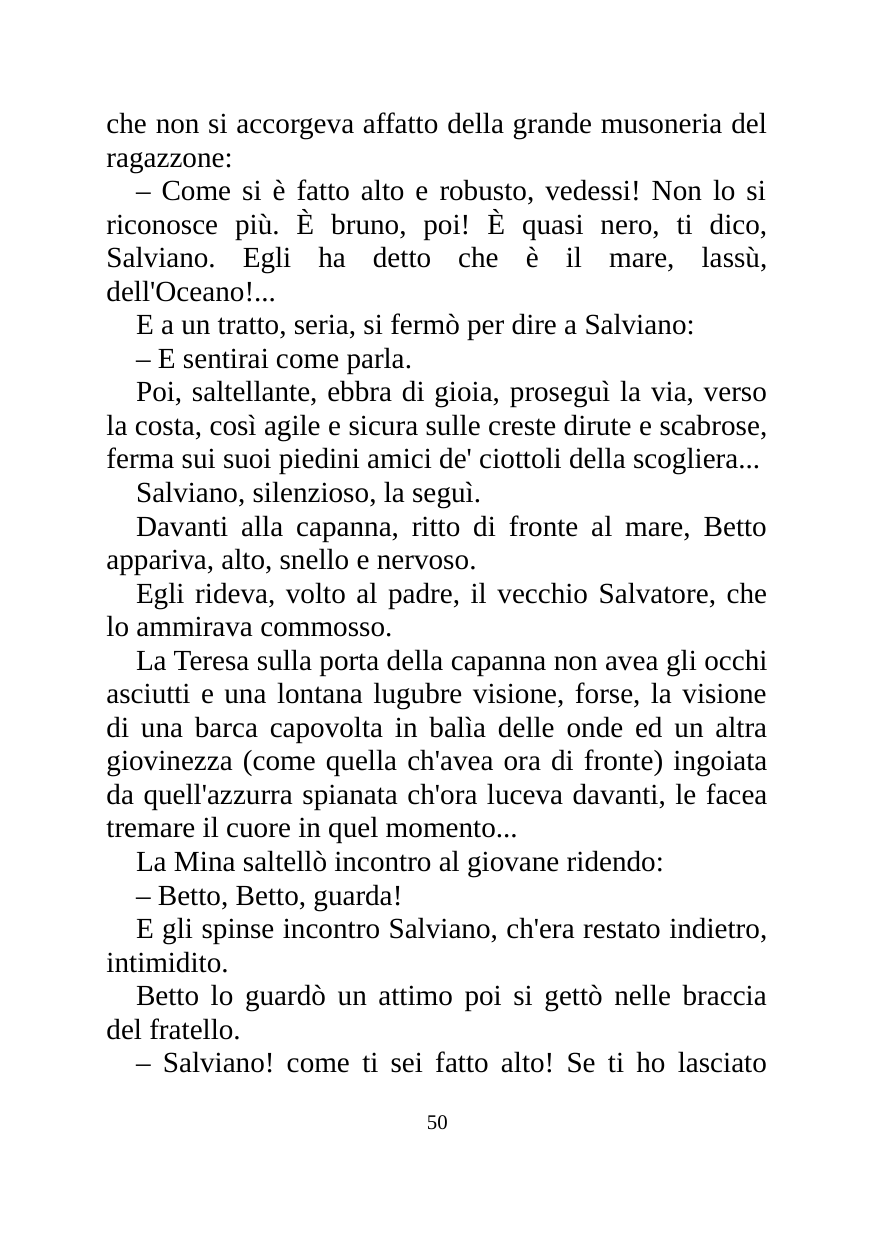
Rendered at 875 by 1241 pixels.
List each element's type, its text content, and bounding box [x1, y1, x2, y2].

text La Mina saltellò incontro al giovane ridendo: [106, 844, 768, 878]
text Salviano, silenzioso, la seguì. [106, 475, 768, 509]
text Betto lo guardò un attimo poi si gettò nelle braccia del fratello. [106, 978, 768, 1045]
text Davanti alla capanna, ritto di fronte al mare, Betto appariva, alto, snello e nervoso. [106, 509, 768, 576]
text Poi, saltellante, ebbra di gioia, proseguì la via, verso la costa, così agile e sicura sulle creste dirute e scabrose, ferma sui suoi piedini amici de' ciottoli della scogliera... [106, 374, 768, 475]
text che non si accorgeva affatto della grande musoneria del ragazzone: [106, 106, 768, 173]
text – Salviano! come ti sei fatto alto! Se ti ho lasciato [106, 1045, 768, 1079]
text La Teresa sulla porta della capanna non avea gli occhi asciutti e una lontana lugubre visione, forse, la visione di una barca capovolta in balìa delle onde ed un altra giovinezza (come quella ch'avea ora di fronte) ingoiata da quell'azzurra spianata ch'ora luceva davanti, le facea tremare il cuore in quel momento... [106, 643, 768, 844]
text Egli rideva, volto al padre, il vecchio Salvatore, che lo ammirava commosso. [106, 576, 768, 643]
text – Betto, Betto, guarda! [106, 878, 768, 911]
text E gli spinse incontro Salviano, ch'era restato indietro, intimidito. [106, 911, 768, 978]
text – E sentirai come parla. [106, 341, 768, 374]
text E a un tratto, seria, si fermò per dire a Salviano: [106, 307, 768, 341]
text – Come si è fatto alto e robusto, vedessi! Non lo si riconosce più. È bruno, poi! È quasi nero, ti dico, Salviano. Egli ha detto che è il mare, lassù, dell'Oceano!... [106, 173, 768, 307]
